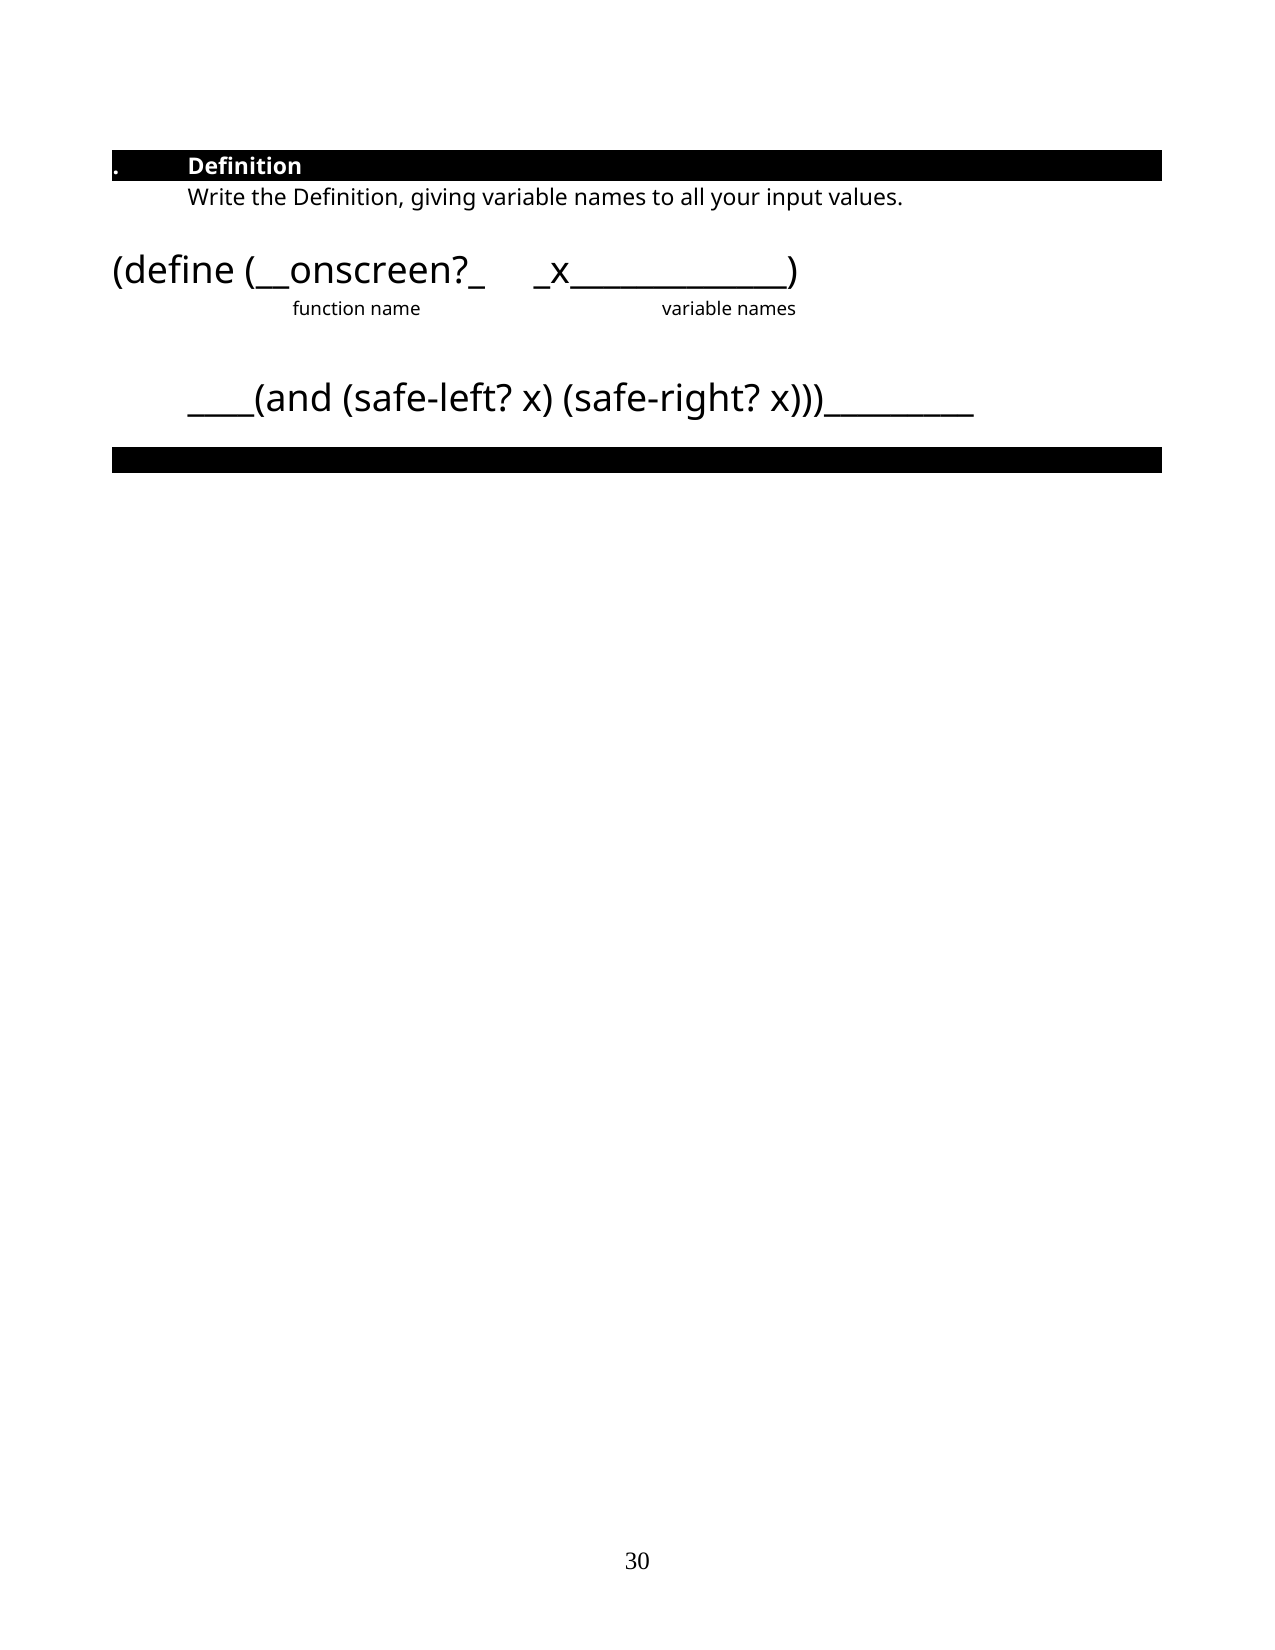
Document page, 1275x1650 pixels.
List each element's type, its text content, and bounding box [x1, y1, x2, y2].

subtitle Definition [112, 150, 1162, 181]
text (define (__onscreen?_ _x_____________) [112, 244, 1162, 295]
list Write the Definition, giving variable names to all your input values. [150, 181, 1162, 212]
text ____(and (safe-left? x) (safe-right? x)))_________ [112, 371, 1162, 422]
text function name variable names [112, 295, 1162, 320]
